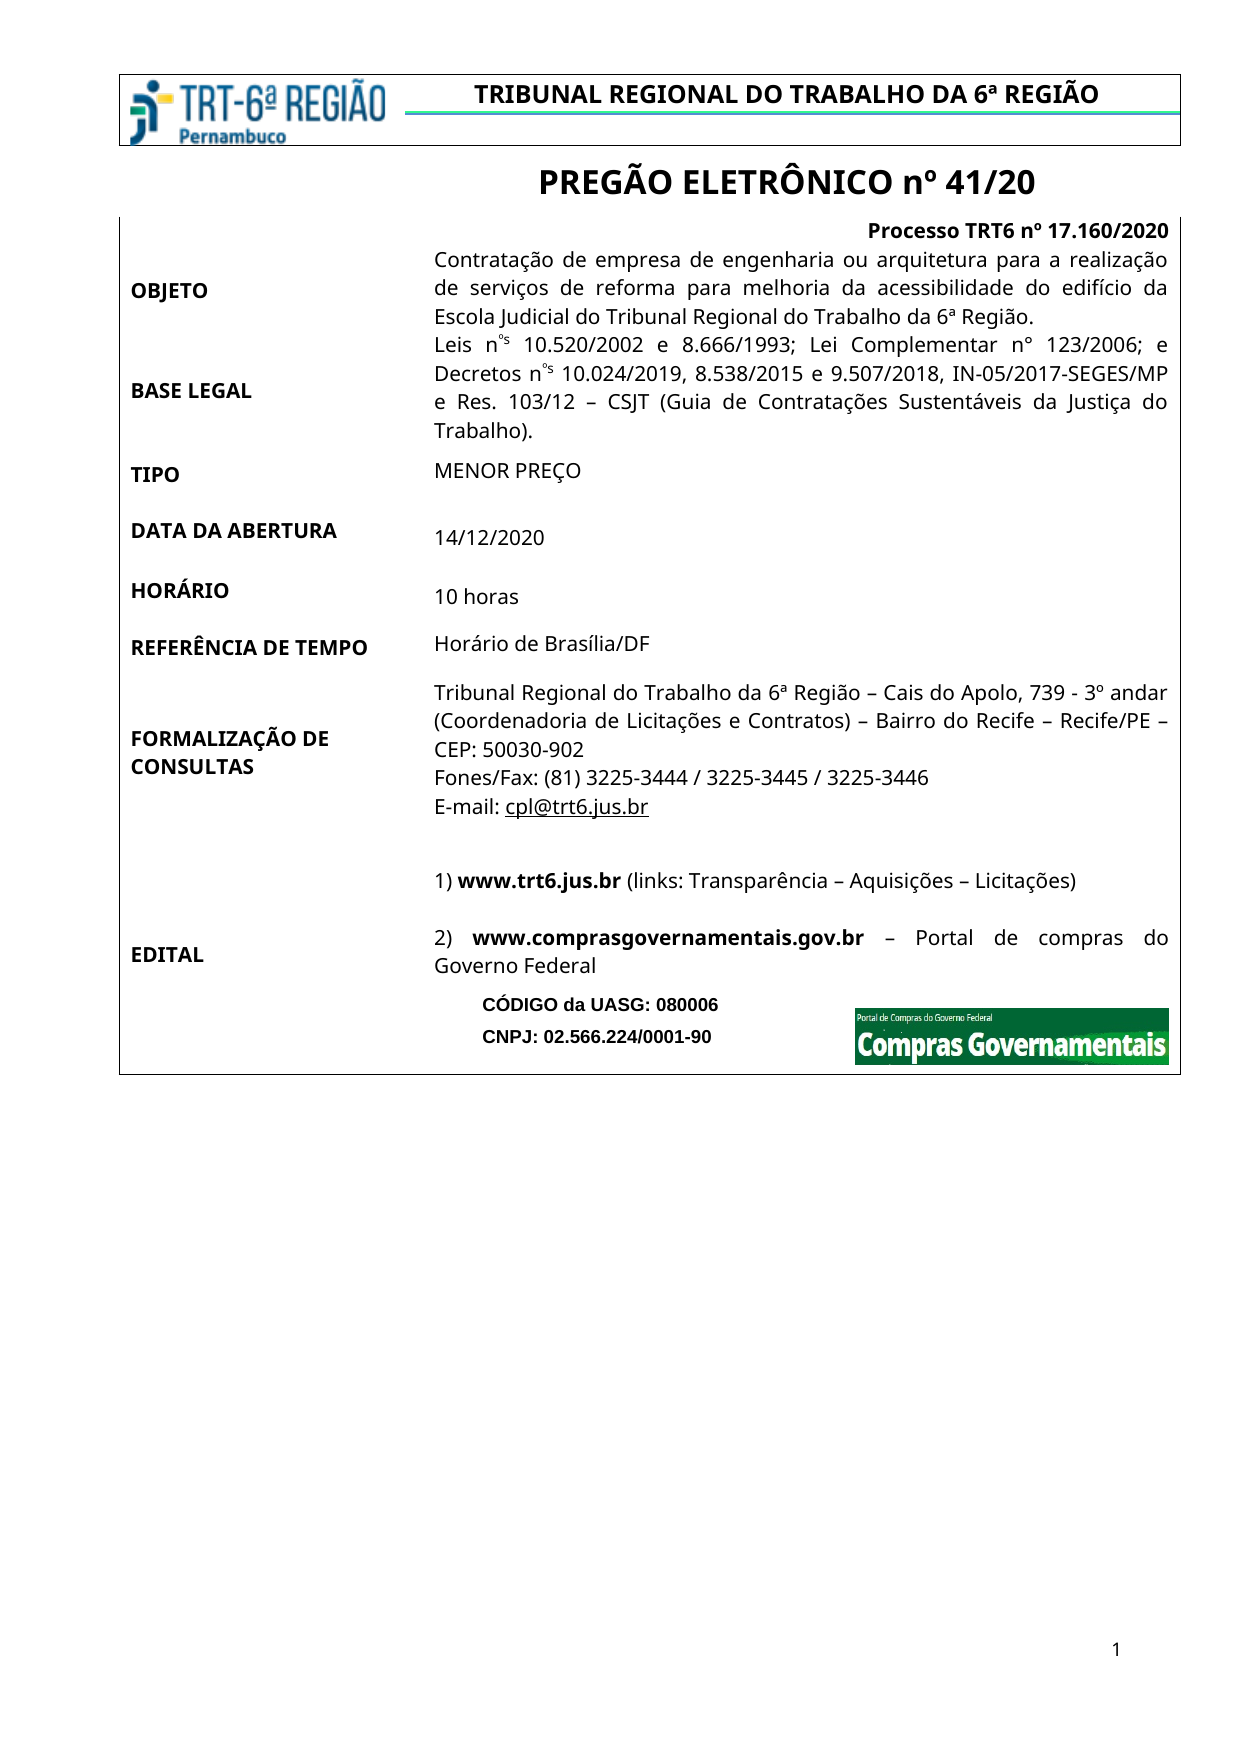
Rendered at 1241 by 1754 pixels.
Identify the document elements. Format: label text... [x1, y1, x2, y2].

table_cell PREGÃO ELETRÔNICO nº 41/20 [394, 146, 1180, 217]
table_cell 10 horas [423, 557, 1180, 617]
picture [855, 1008, 1169, 1065]
table_cell REFERÊNCIA DE TEMPO [120, 617, 423, 670]
table_cell HORÁRIO [120, 557, 423, 617]
table_cell 14/12/2020 [423, 498, 1180, 557]
table_cell [119, 146, 393, 217]
table_header TRIBUNAL REGIONAL DO TRABALHO DA 6ª REGIÃO [394, 75, 1180, 145]
table_cell Contratação de empresa de engenharia ou arquitetura para a realização de serviços de reforma para melhoria da acessibilidade do edifício da Escola Judicial do Tribunal Regional do Trabalho da 6ª Região. [423, 245, 1180, 330]
table_header [120, 75, 130, 145]
picture [130, 75, 386, 146]
table_cell DATA DA ABERTURA [120, 498, 423, 557]
table_cell MENOR PREÇO [423, 444, 1180, 498]
table_cell Horário de Brasília/DF [423, 617, 1180, 670]
table_cell BASE LEGAL [120, 330, 423, 444]
table_cell EDITAL [120, 828, 423, 1074]
table_cell FORMALIZAÇÃO DE CONSULTAS [120, 670, 423, 828]
table_header [386, 75, 393, 145]
table_cell Processo TRT6 nº 17.160/2020 [120, 217, 1180, 245]
table_cell OBJETO [120, 245, 423, 330]
table_cell TIPO [120, 444, 423, 498]
table_cell 1) www.trt6.jus.br (links: Transparência – Aquisições – Licitações) 2) www.comprasgovernamentais.gov.br – Portal de compras do Governo Federal [423, 828, 1180, 1074]
table_cell Tribunal Regional do Trabalho da 6ª Região – Cais do Apolo, 739 - 3º andar (Coordenadoria de Licitações e Contratos) – Bairro do Recife – Recife/PE – CEP: 50030-902 Fones/Fax: (81) 3225-3444 / 3225-3445 / 3225-3446 E-mail: cpl@trt6.jus.br [423, 670, 1180, 828]
table_cell Leis nºs 10.520/2002 e 8.666/1993; Lei Complementar n° 123/2006; e Decretos nºs 10.024/2019, 8.538/2015 e 9.507/2018, IN-05/2017-SEGES/MP e Res. 103/12 – CSJT (Guia de Contratações Sustentáveis da Justiça do Trabalho). [423, 330, 1180, 444]
